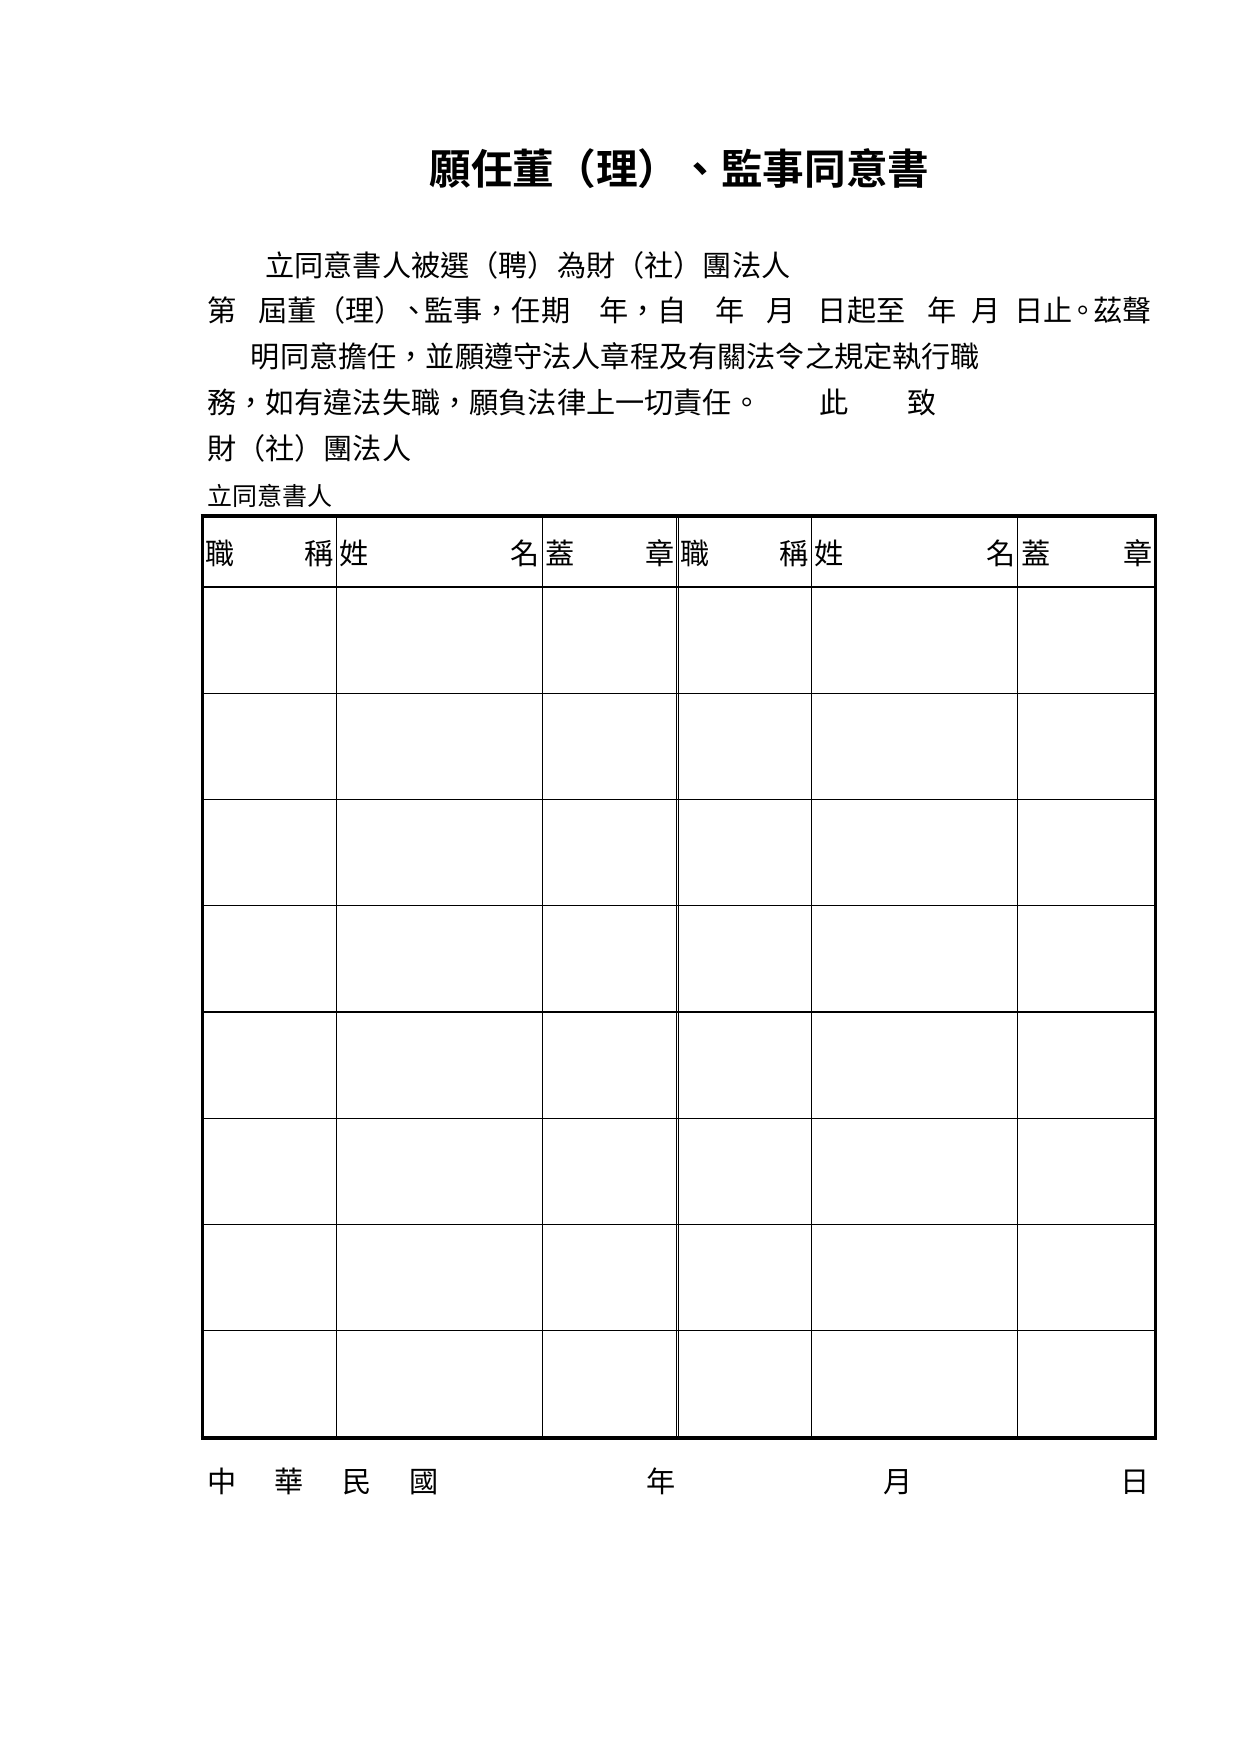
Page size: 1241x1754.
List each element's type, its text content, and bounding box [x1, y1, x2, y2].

table_cell [812, 1331, 1017, 1436]
text 財（社）團法人 [207, 423, 1152, 468]
table_cell [204, 694, 336, 799]
table_cell [337, 588, 542, 693]
table_cell [1018, 1331, 1154, 1436]
table_cell [1018, 588, 1154, 693]
table_header 職稱 [679, 518, 811, 586]
table_cell [812, 588, 1017, 693]
table_cell [679, 1225, 811, 1330]
text 第 屆董（理）、監事，任期 年，自 年 月 日起至 年 月 日止。茲聲明同意擔任，並願遵守法人章程及有關法令之規定執行職 [207, 285, 1152, 377]
table_header 姓名 [812, 518, 1017, 586]
table_cell [337, 1225, 542, 1330]
table_header 職稱 [204, 518, 336, 586]
table_header 蓋章 [1018, 518, 1154, 586]
table_cell [204, 1013, 336, 1118]
table_cell [204, 906, 336, 1011]
table_cell [543, 1225, 676, 1330]
table_header 蓋章 [543, 518, 676, 586]
table_header 姓名 [337, 518, 542, 586]
table_cell [1018, 906, 1154, 1011]
table_cell [679, 588, 811, 693]
table_cell [337, 1013, 542, 1118]
table_cell [543, 906, 676, 1011]
table_cell [543, 1119, 676, 1224]
table_cell [337, 800, 542, 905]
text 立同意書人 [207, 468, 1152, 514]
table_cell [679, 800, 811, 905]
table_cell [679, 1119, 811, 1224]
table_cell [204, 1119, 336, 1224]
table_cell [204, 1331, 336, 1436]
table_cell [679, 906, 811, 1011]
table_cell [337, 694, 542, 799]
text 立同意書人被選（聘）為財（社）團法人 [207, 239, 1152, 285]
table_cell [1018, 694, 1154, 799]
text 願任董（理）、監事同意書 [207, 148, 1152, 193]
table_cell [543, 1013, 676, 1118]
table_cell [543, 694, 676, 799]
table_cell [1018, 1119, 1154, 1224]
table_cell [1018, 1225, 1154, 1330]
table_cell [679, 1331, 811, 1436]
table_cell [204, 588, 336, 693]
table_cell [679, 694, 811, 799]
table_cell [812, 694, 1017, 799]
table_cell [204, 1225, 336, 1330]
table_cell [679, 1013, 811, 1118]
table_cell [543, 588, 676, 693]
table_cell [812, 1119, 1017, 1224]
table_cell [337, 1331, 542, 1436]
table_cell [543, 800, 676, 905]
table_cell [812, 1225, 1017, 1330]
table_cell [337, 906, 542, 1011]
text 務，如有違法失職，願負法律上一切責任。 此 致 [207, 377, 1152, 423]
table_cell [1018, 800, 1154, 905]
table_cell [812, 800, 1017, 905]
table_cell [204, 800, 336, 905]
table_cell [812, 906, 1017, 1011]
table_cell [543, 1331, 676, 1436]
text 中 華 民 國 年 月 日 [207, 1458, 1152, 1501]
table_cell [812, 1013, 1017, 1118]
table_cell [337, 1119, 542, 1224]
table_cell [1018, 1013, 1154, 1118]
